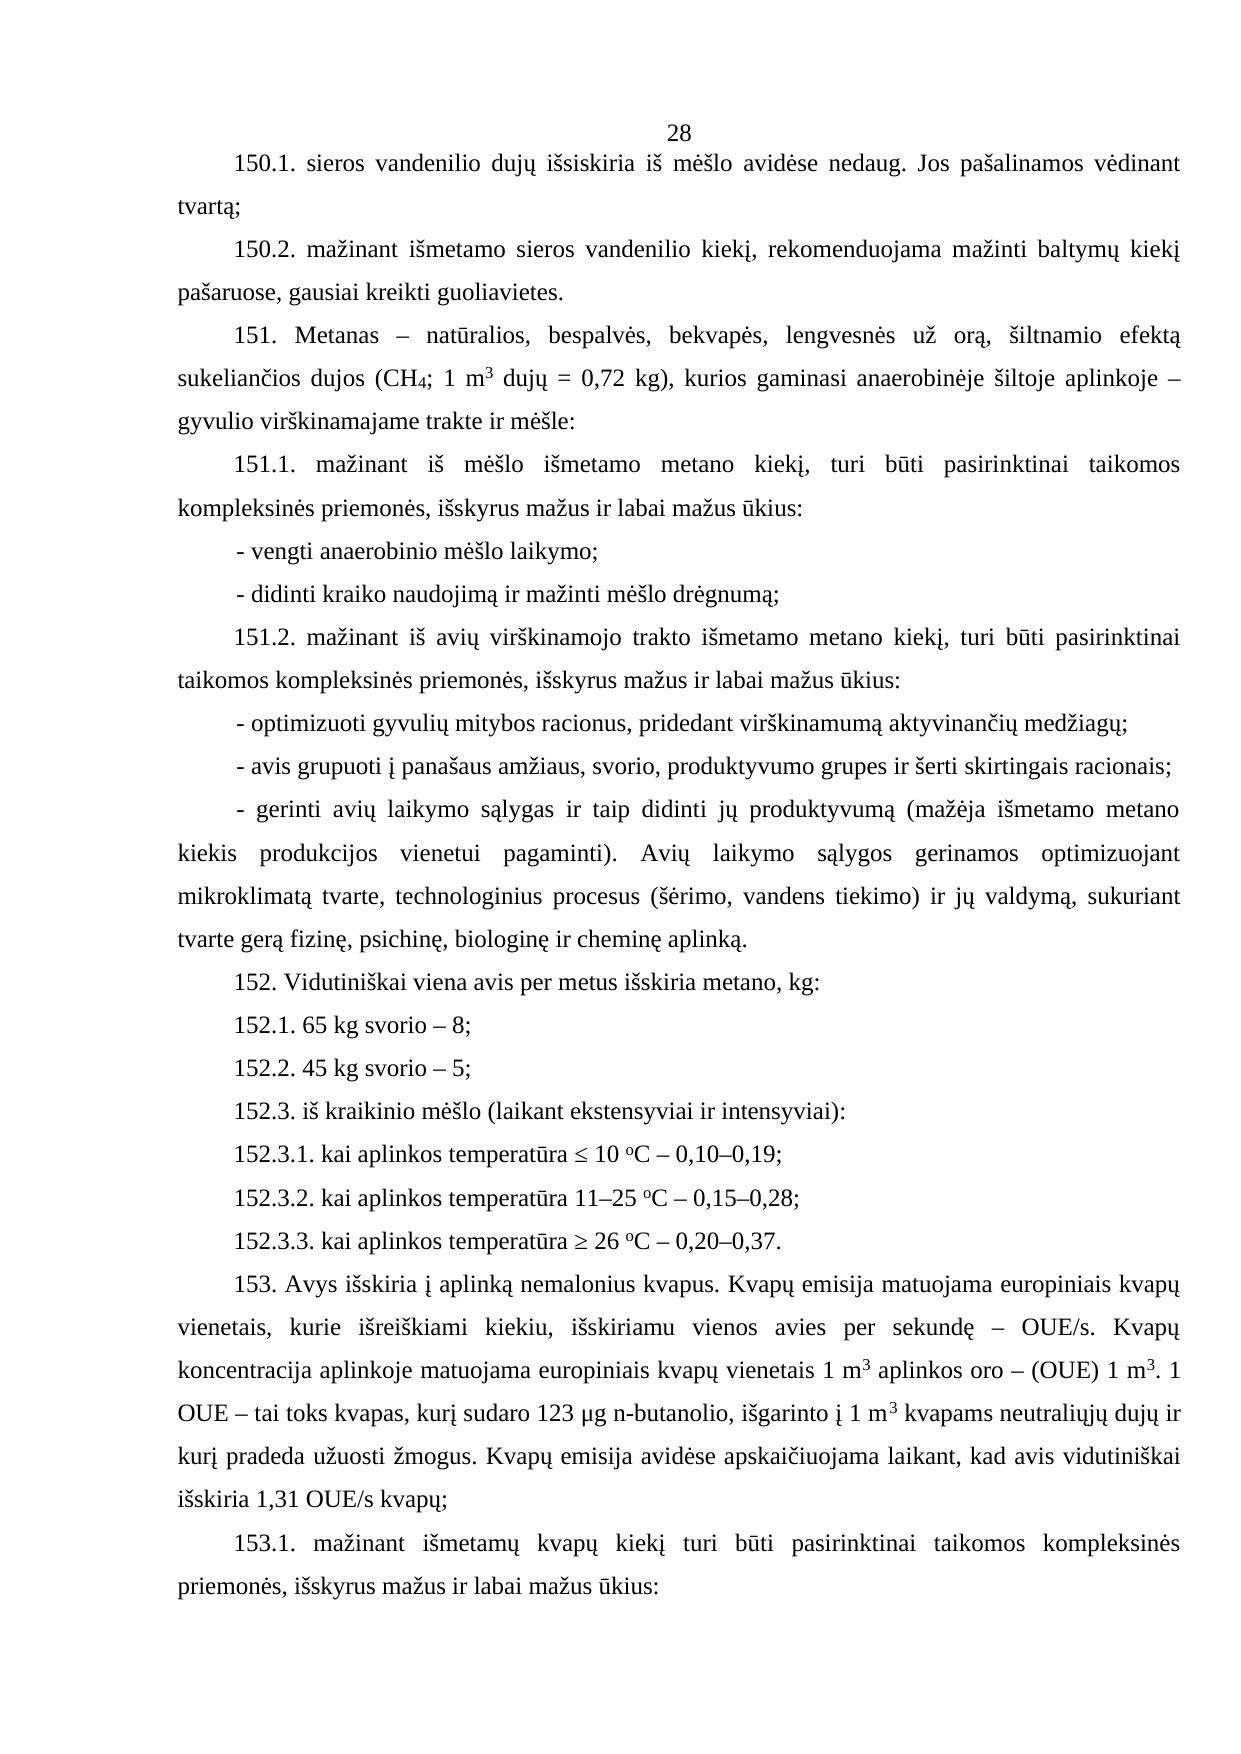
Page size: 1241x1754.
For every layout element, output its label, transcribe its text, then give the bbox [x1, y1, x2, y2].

text 150.1. sieros vandenilio dujų išsiskiria iš mėšlo avidėse nedaug. Jos pašalinamos vėdinant tvartą; [177, 148, 1181, 219]
text 152. Vidutiniškai viena avis per metus išskiria metano, kg: [177, 967, 1181, 996]
text 152.2. 45 kg svorio – 5; [177, 1053, 1181, 1082]
text 153. Avys išskiria į aplinką nemalonius kvapus. Kvapų emisija matuojama europiniais kvapų vienetais, kurie išreiškiami kiekiu, išskiriamu vienos avies per sekundę – OUE/s. Kvapų koncentracija aplinkoje matuojama europiniais kvapų vienetais 1 m3 aplinkos oro – (OUE) 1 m3. 1 OUE – tai toks kvapas, kurį sudaro 123 μg n-butanolio, išgarinto į 1 m3 kvapams neutraliųjų dujų ir kurį pradeda užuosti žmogus. Kvapų emisija avidėse apskaičiuojama laikant, kad avis vidutiniškai išskiria 1,31 OUE/s kvapų; [177, 1269, 1181, 1513]
text - vengti anaerobinio mėšlo laikymo; [177, 536, 1181, 564]
text 152.1. 65 kg svorio – 8; [177, 1010, 1181, 1039]
text 151.1. mažinant iš mėšlo išmetamo metano kiekį, turi būti pasirinktinai taikomos kompleksinės priemonės, išskyrus mažus ir labai mažus ūkius: [177, 449, 1181, 521]
text - gerinti avių laikymo sąlygas ir taip didinti jų produktyvumą (mažėja išmetamo metano kiekis produkcijos vienetui pagaminti). Avių laikymo sąlygos gerinamos optimizuojant mikroklimatą tvarte, technologinius procesus (šėrimo, vandens tiekimo) ir jų valdymą, sukuriant tvarte gerą fizinę, psichinę, biologinę ir cheminę aplinką. [177, 794, 1181, 953]
text - optimizuoti gyvulių mitybos racionus, pridedant virškinamumą aktyvinančių medžiagų; [177, 708, 1181, 737]
text 150.2. mažinant išmetamo sieros vandenilio kiekį, rekomenduojama mažinti baltymų kiekį pašaruose, gausiai kreikti guoliavietes. [177, 234, 1181, 306]
text 151. Metanas – natūralios, bespalvės, bekvapės, lengvesnės už orą, šiltnamio efektą sukeliančios dujos (CH4; 1 m3 dujų = 0,72 kg), kurios gaminasi anaerobinėje šiltoje aplinkoje – gyvulio virškinamajame trakte ir mėšle: [177, 320, 1181, 435]
text 152.3.1. kai aplinkos temperatūra ≤ 10 oC – 0,10–0,19; [177, 1139, 1181, 1168]
text 151.2. mažinant iš avių virškinamojo trakto išmetamo metano kiekį, turi būti pasirinktinai taikomos kompleksinės priemonės, išskyrus mažus ir labai mažus ūkius: [177, 622, 1181, 694]
text - didinti kraiko naudojimą ir mažinti mėšlo drėgnumą; [177, 579, 1181, 608]
text 152.3.2. kai aplinkos temperatūra 11–25 oC – 0,15–0,28; [177, 1183, 1181, 1211]
text 152.3. iš kraikinio mėšlo (laikant ekstensyviai ir intensyviai): [177, 1096, 1181, 1125]
text 152.3.3. kai aplinkos temperatūra ≥ 26 oC – 0,20–0,37. [177, 1226, 1181, 1254]
text 153.1. mažinant išmetamų kvapų kiekį turi būti pasirinktinai taikomos kompleksinės priemonės, išskyrus mažus ir labai mažus ūkius: [177, 1528, 1181, 1599]
text - avis grupuoti į panašaus amžiaus, svorio, produktyvumo grupes ir šerti skirtingais racionais; [177, 751, 1181, 780]
